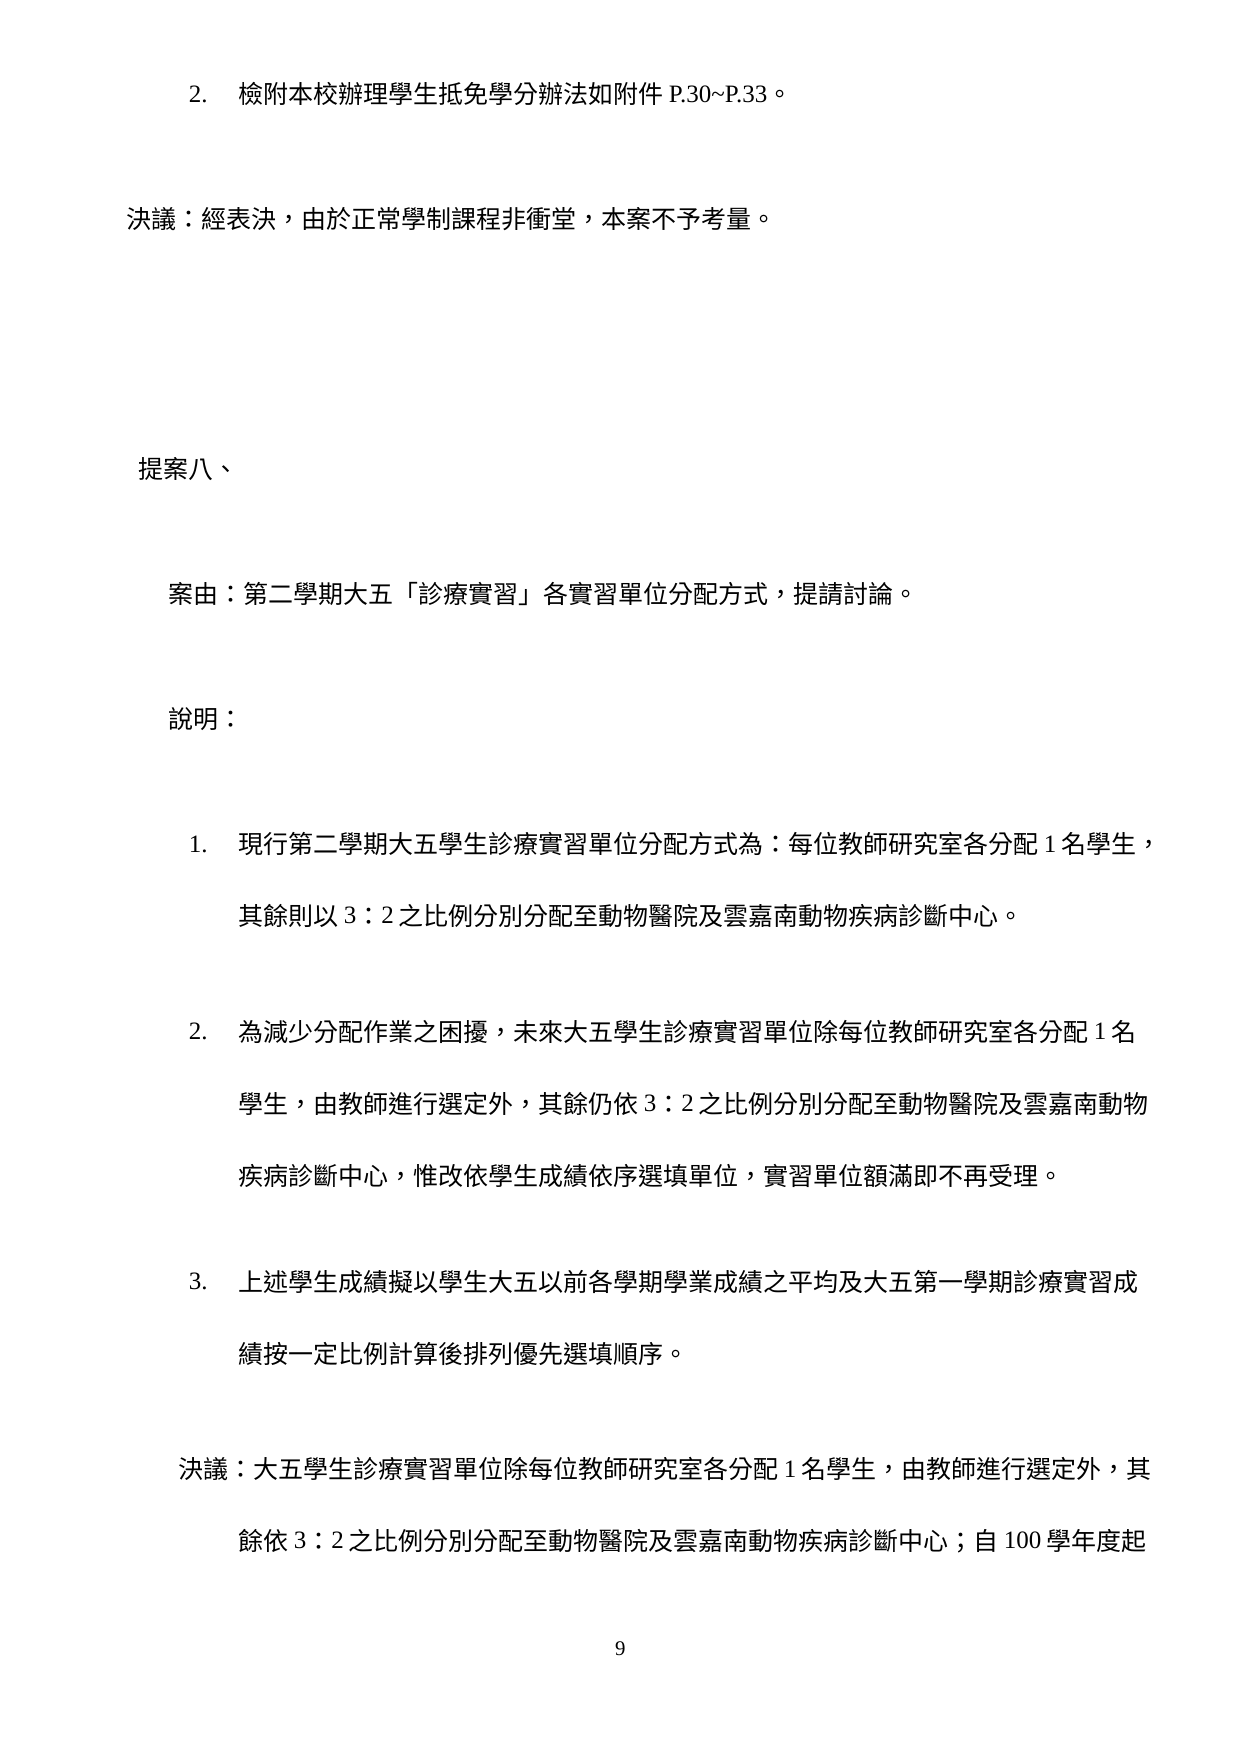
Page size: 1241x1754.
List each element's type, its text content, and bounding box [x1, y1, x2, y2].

list 為減少分配作業之困擾，未來大五學生診療實習單位除每位教師研究室各分配1名學生，由教師進行選定外，其餘仍依3：2之比例分別分配至動物醫院及雲嘉南動物疾病診斷中心，惟改依學生成績依序選填單位，實習單位額滿即不再受理。 [189, 989, 1152, 1195]
text 案由：第二學期大五「診療實習」各實習單位分配方式，提請討論。 [89, 551, 1152, 614]
text 決議：經表決，由於正常學制課程非衝堂，本案不予考量。 [89, 176, 1152, 239]
text 說明： [139, 676, 1152, 739]
list 上述學生成績擬以學生大五以前各學期學業成績之平均及大五第一學期診療實習成績按一定比例計算後排列優先選填順序。 [189, 1239, 1152, 1373]
text 決議：大五學生診療實習單位除每位教師研究室各分配1名學生，由教師進行選定外，其餘依3：2之比例分別分配至動物醫院及雲嘉南動物疾病診斷中心；自100學年度起 [89, 1426, 1152, 1561]
list 檢附本校辦理學生抵免學分辦法如附件P.30~P.33。 [189, 51, 1152, 114]
text 提案八、 [89, 426, 1152, 489]
list 現行第二學期大五學生診療實習單位分配方式為：每位教師研究室各分配1名學生，其餘則以3：2之比例分別分配至動物醫院及雲嘉南動物疾病診斷中心。 [189, 801, 1152, 936]
